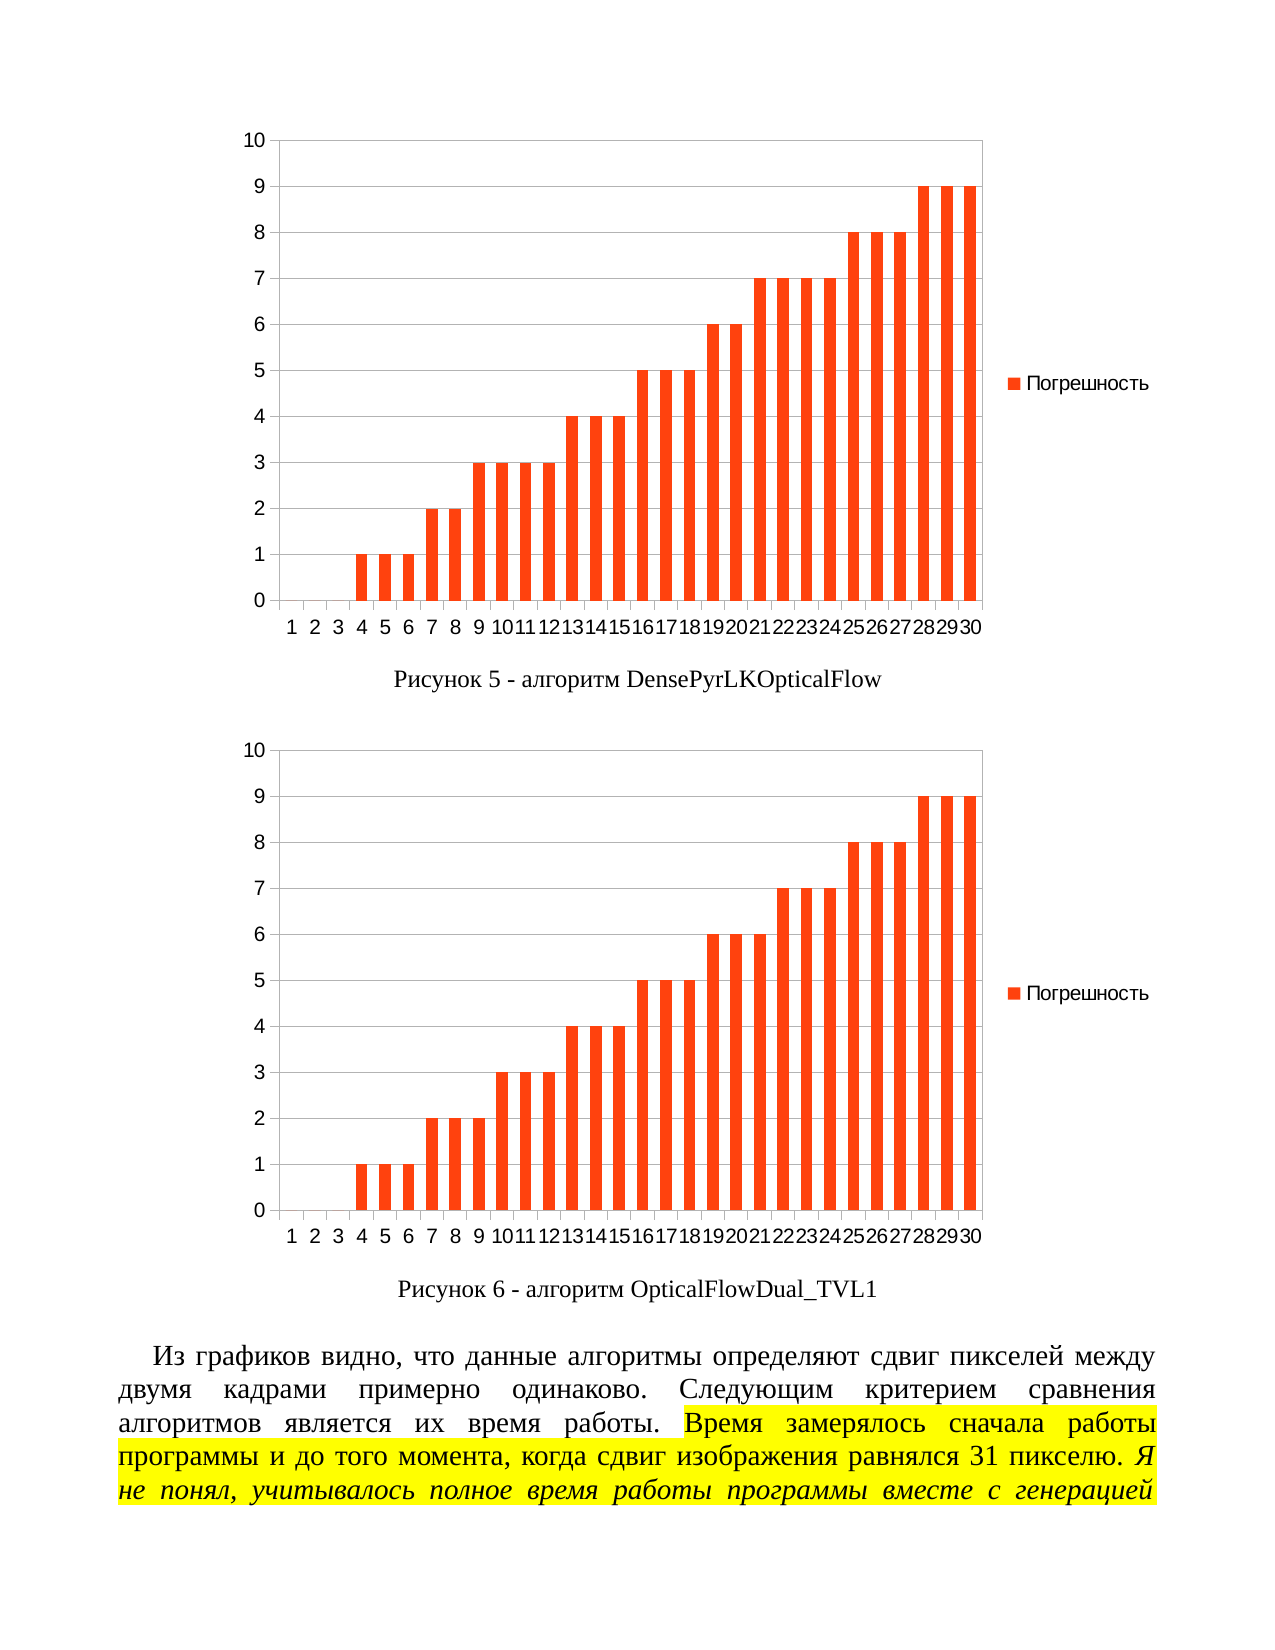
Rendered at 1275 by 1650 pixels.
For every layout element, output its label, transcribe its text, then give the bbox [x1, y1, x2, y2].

text Рисунок 6 - алгоритм OpticalFlowDual_TVL1 [118, 728, 1157, 1302]
text Рисунок 5 - алгоритм DensePyrLKOpticalFlow [118, 118, 1157, 693]
text Из графиков видно, что данные алгоритмы определяют сдвиг пикселей между двумя кадрами примерно одинаково. Следующим критерием сравнения алгоритмов является их время работы. Время замерялось сначала работы программы и до того момента, когда сдвиг изображения равнялся 31 пикселю. Я не понял, учитывалось полное время работы программы вместе с генерацией [118, 1338, 1157, 1505]
